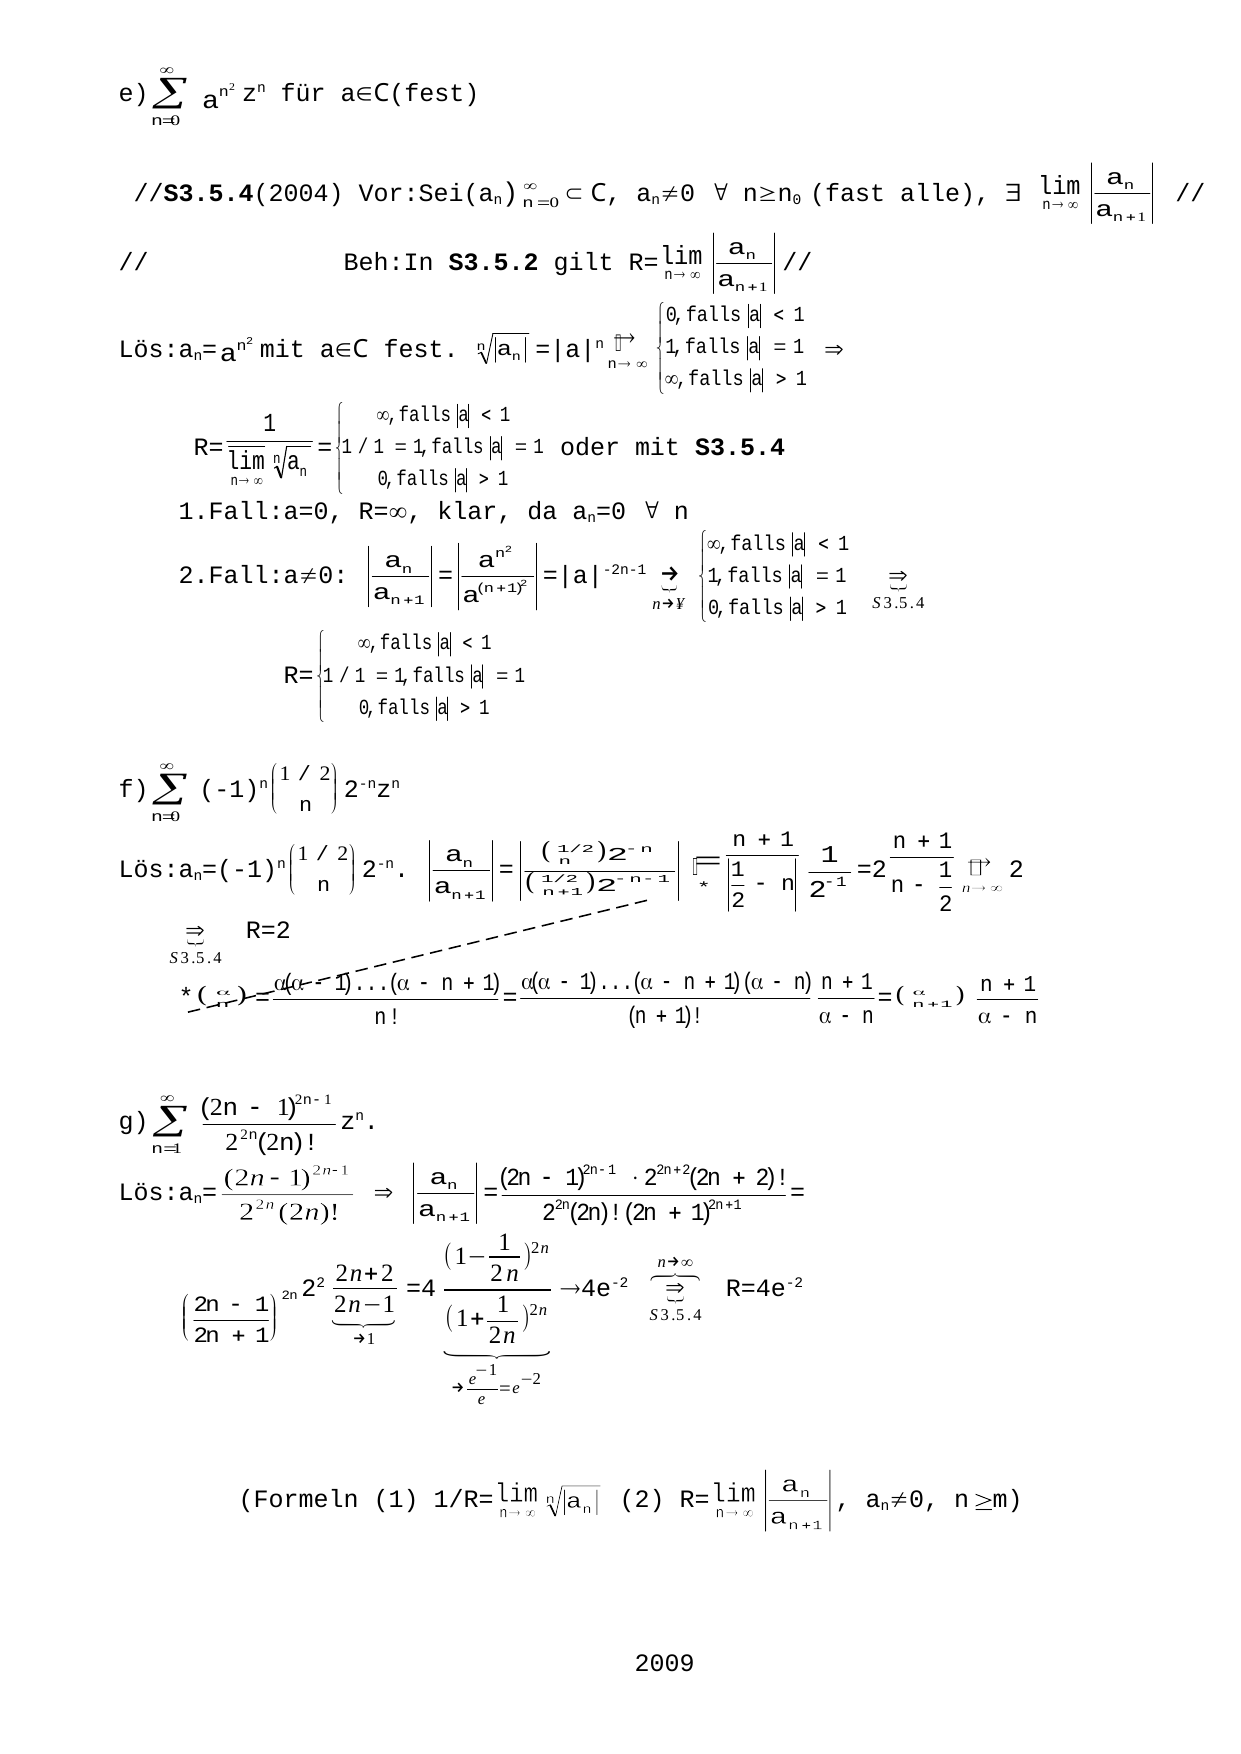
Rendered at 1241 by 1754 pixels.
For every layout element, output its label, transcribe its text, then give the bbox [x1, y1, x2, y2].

text //S3.5.4(2004) Vor:Sei(an) C, an0  nn0 (fast alle),  // [118, 158, 1211, 228]
text e)zn für aC(fest) [118, 59, 1211, 130]
text Lös:an=  == [118, 1158, 1211, 1228]
text R== oder mit S3.5.4 [118, 398, 1211, 498]
text // Beh:In S3.5.2 gilt R=// [118, 228, 1211, 298]
text R= [118, 627, 1211, 727]
text f)(-1)n2-nzn [118, 755, 1211, 826]
text 22=44e-2 R=4e-2 [118, 1228, 1211, 1409]
text 2.Fall:a0: ==|a|-2n-1 [118, 527, 1211, 627]
text Lös:an=(-1)n2-n. ==22 [118, 826, 1211, 916]
text (Formeln (1) 1/R= (2) R=, an0, nm) [118, 1465, 1211, 1535]
text 1.Fall:a=0, R=, klar, da an=0  n [118, 498, 1211, 527]
text Lös:an=mit aC fest. =|a|n  [118, 298, 1211, 398]
text g)zn. [118, 1087, 1211, 1158]
text R=2 [118, 916, 1211, 967]
text *=== [118, 967, 1211, 1031]
